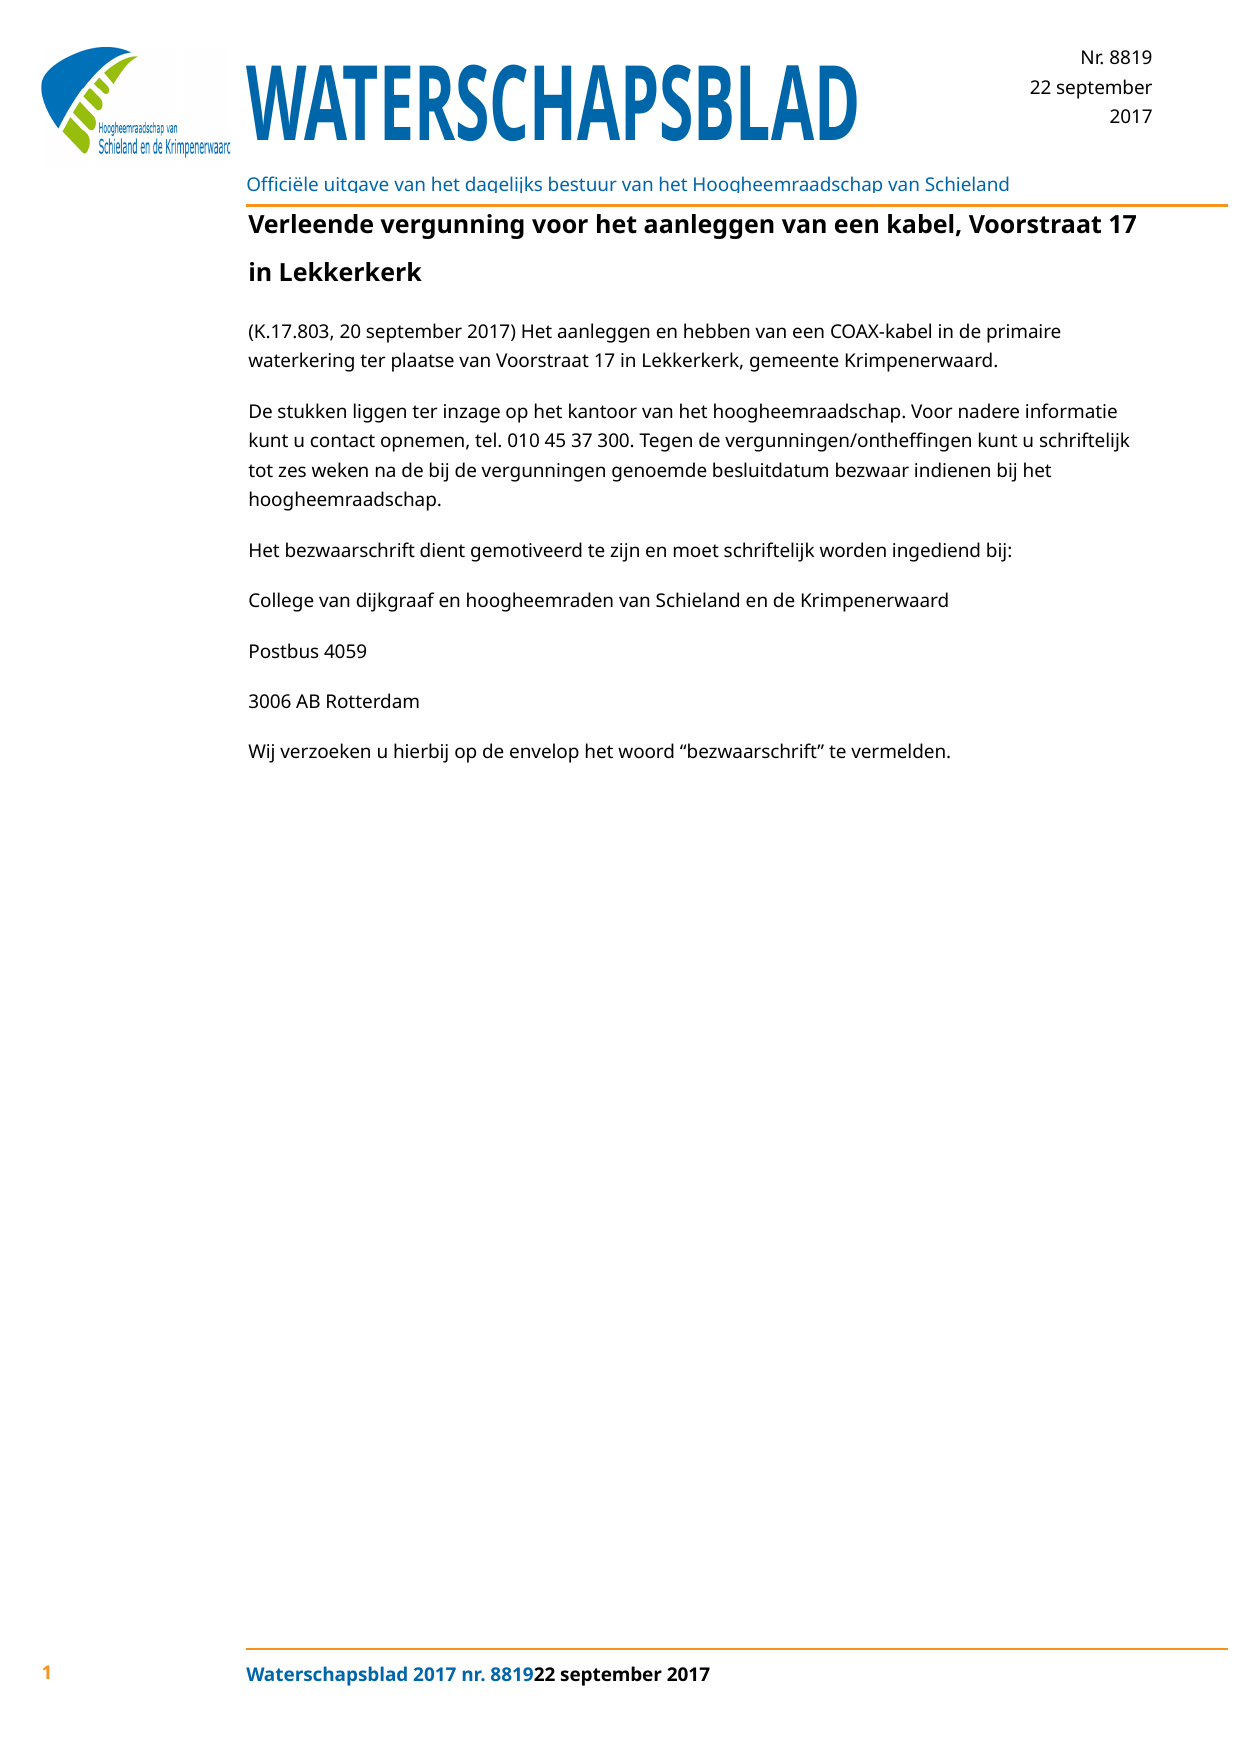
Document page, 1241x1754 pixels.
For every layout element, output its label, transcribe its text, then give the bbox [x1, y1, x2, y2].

text Wij verzoeken u hierbij op de envelop het woord “bezwaarschrift” te vermelden. [248, 739, 1152, 764]
text De stukken liggen ter inzage op het kantoor van het hoogheemraadschap. Voor nadere informatie kunt u contact opnemen, tel. 010 45 37 300. Tegen de vergunningen/ontheffingen kunt u schriftelijk tot zes weken na de bij de vergunningen genoemde besluitdatum bezwaar indienen bij het hoogheemraadschap. [248, 398, 1152, 512]
picture [41, 47, 231, 172]
text 3006 AB Rotterdam [248, 688, 1152, 714]
text College van dijkgraaf en hoogheemraden van Schieland en de Krimpenerwaard [248, 587, 1152, 613]
text Het bezwaarschrift dient gemotiveerd te zijn en moet schriftelijk worden ingediend bij: [248, 537, 1152, 563]
text (K.17.803, 20 september 2017) Het aanleggen en hebben van een COAX-kabel in de primaire waterkering ter plaatse van Voorstraat 17 in Lekkerkerk, gemeente Krimpenerwaard. [248, 318, 1152, 373]
text Postbus 4059 [248, 638, 1152, 664]
text Verleende vergunning voor het aanleggen van een kabel, Voorstraat 17 in Lekkerkerk [248, 207, 1152, 288]
